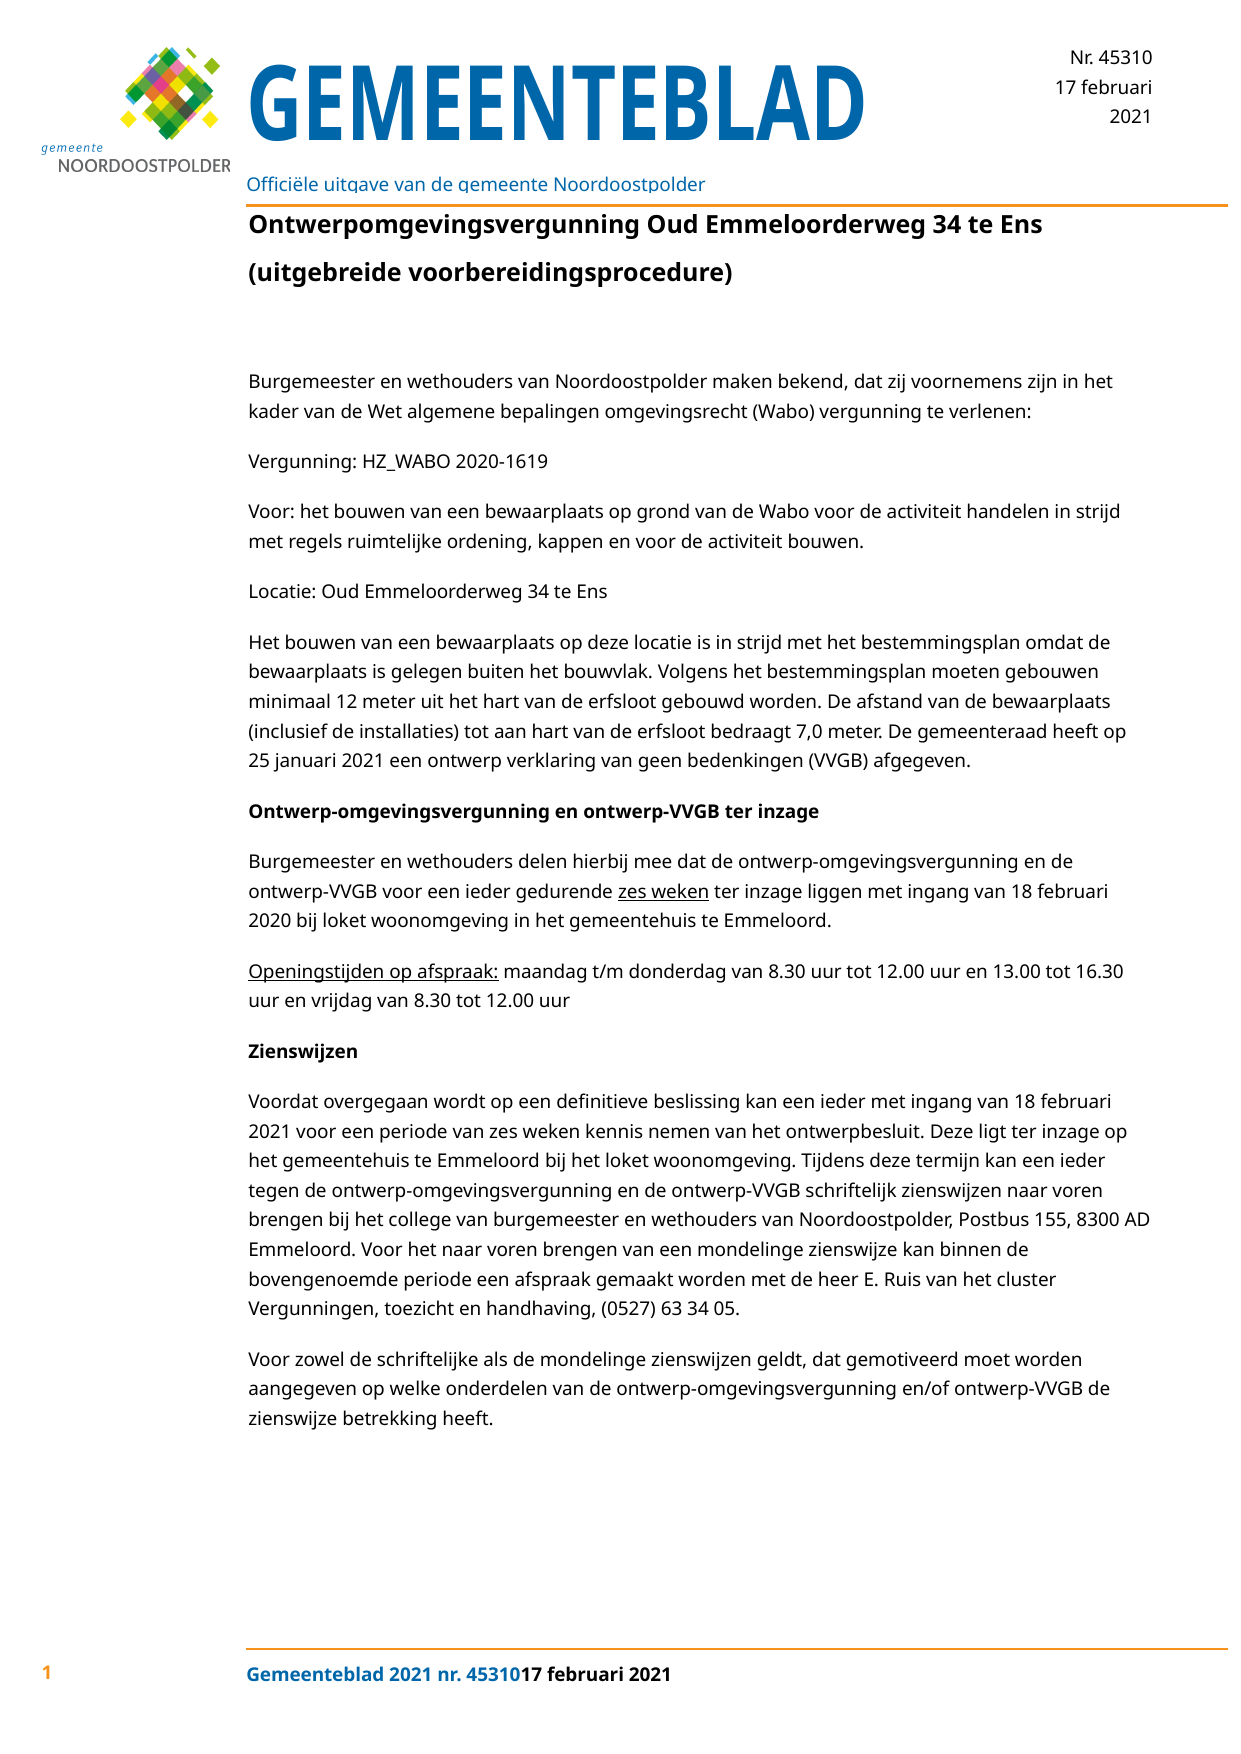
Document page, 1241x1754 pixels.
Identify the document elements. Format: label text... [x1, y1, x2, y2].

text Ontwerp-omgevingsvergunning en ontwerp-VVGB ter inzage [248, 798, 1152, 824]
text Locatie: Oud Emmeloorderweg 34 te Ens [248, 579, 1152, 604]
text Burgemeester en wethouders delen hierbij mee dat de ontwerp-omgevingsvergunning en de ontwerp-VVGB voor een ieder gedurende zes weken ter inzage liggen met ingang van 18 februari 2020 bij loket woonomgeving in het gemeentehuis te Emmeloord. [248, 848, 1152, 933]
text Burgemeester en wethouders van Noordoostpolder maken bekend, dat zij voornemens zijn in het kader van de Wet algemene bepalingen omgevingsrecht (Wabo) vergunning te verlenen: [248, 368, 1152, 424]
text Voor: het bouwen van een bewaarplaats op grond van de Wabo voor de activiteit handelen in strijd met regels ruimtelijke ordening, kappen en voor de activiteit bouwen. [248, 499, 1152, 554]
text Ontwerpomgevingsvergunning Oud Emmeloorderweg 34 te Ens (uitgebreide voorbereidingsprocedure) [248, 207, 1152, 288]
text Vergunning: HZ_WABO 2020-1619 [248, 448, 1152, 474]
text Voordat overgegaan wordt op een definitieve beslissing kan een ieder met ingang van 18 februari 2021 voor een periode van zes weken kennis nemen van het ontwerpbesluit. Deze ligt ter inzage op het gemeentehuis te Emmeloord bij het loket woonomgeving. Tijdens deze termijn kan een ieder tegen de ontwerp-omgevingsvergunning en de ontwerp-VVGB schriftelijk zienswijzen naar voren brengen bij het college van burgemeester en wethouders van Noordoostpolder, Postbus 155, 8300 AD Emmeloord. Voor het naar voren brengen van een mondelinge zienswijze kan binnen de bovengenoemde periode een afspraak gemaakt worden met de heer E. Ruis van het cluster Vergunningen, toezicht en handhaving, (0527) 63 34 05. [248, 1088, 1152, 1321]
text Openingstijden op afspraak: maandag t/m donderdag van 8.30 uur tot 12.00 uur en 13.00 tot 16.30 uur en vrijdag van 8.30 tot 12.00 uur [248, 958, 1152, 1013]
text Zienswijzen [248, 1038, 1152, 1064]
text Het bouwen van een bewaarplaats op deze locatie is in strijd met het bestemmingsplan omdat de bewaarplaats is gelegen buiten het bouwvlak. Volgens het bestemmingsplan moeten gebouwen minimaal 12 meter uit het hart van de erfsloot gebouwd worden. De afstand van de bewaarplaats (inclusief de installaties) tot aan hart van de erfsloot bedraagt 7,0 meter. De gemeenteraad heeft op 25 januari 2021 een ontwerp verklaring van geen bedenkingen (VVGB) afgegeven. [248, 629, 1152, 773]
picture [41, 47, 231, 172]
text Voor zowel de schriftelijke als de mondelinge zienswijzen geldt, dat gemotiveerd moet worden aangegeven op welke onderdelen van de ontwerp-omgevingsvergunning en/of ontwerp-VVGB de zienswijze betrekking heeft. [248, 1346, 1152, 1431]
